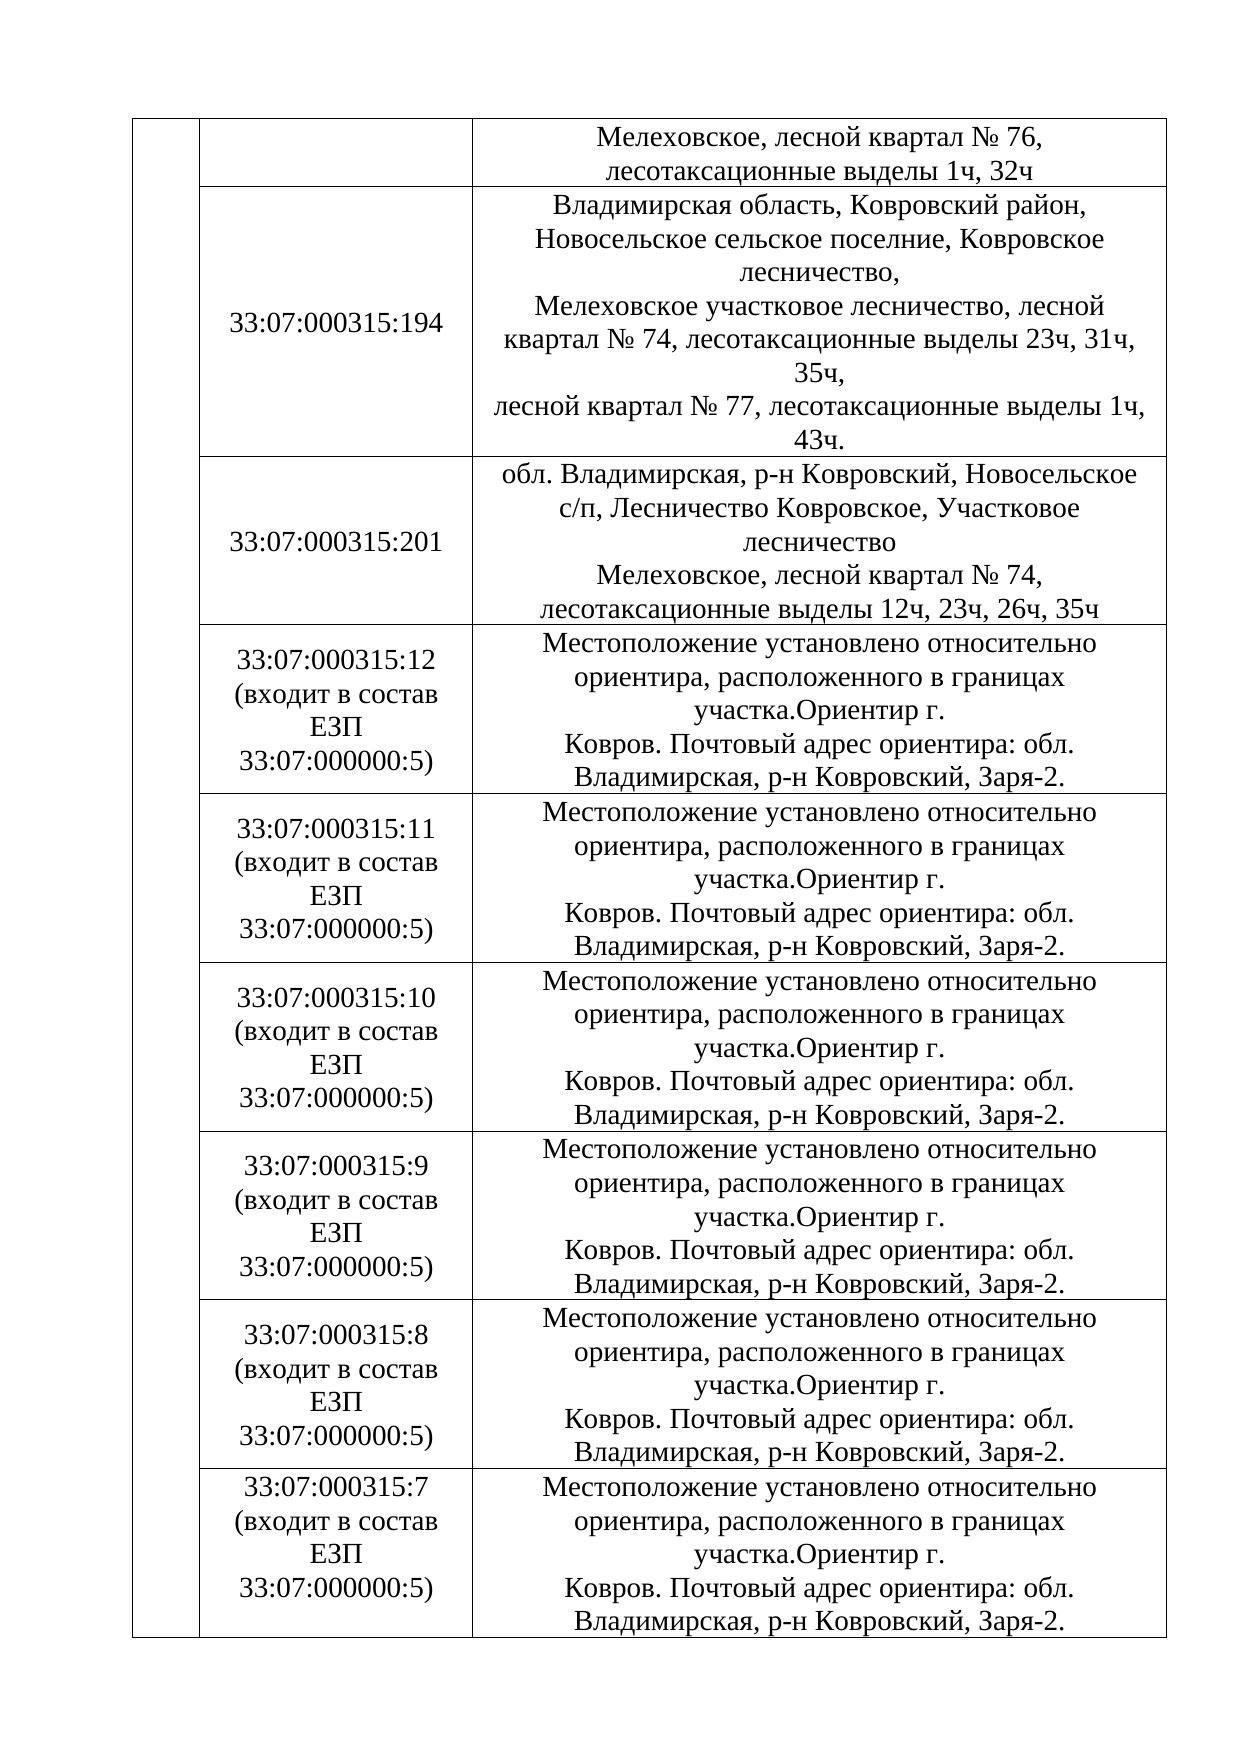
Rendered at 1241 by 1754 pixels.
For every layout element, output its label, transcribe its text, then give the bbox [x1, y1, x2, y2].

table_cell Местоположение установлено относительно ориентира, расположенного в границах участка.Ориентир г. Ковров. Почтовый адрес ориентира: обл. Владимирская, р-н Ковровский, Заря-2. [473, 625, 1166, 793]
table_cell 33:07:000315:8 (входит в состав ЕЗП 33:07:000000:5) [200, 1300, 472, 1468]
table_cell 33:07:000315:12 (входит в состав ЕЗП 33:07:000000:5) [200, 625, 472, 793]
table_cell 33:07:000315:10 (входит в состав ЕЗП 33:07:000000:5) [200, 963, 472, 1131]
table_cell Местоположение установлено относительно ориентира, расположенного в границах участка.Ориентир г. Ковров. Почтовый адрес ориентира: обл. Владимирская, р-н Ковровский, Заря-2. [473, 1300, 1166, 1468]
table_cell Местоположение установлено относительно ориентира, расположенного в границах участка.Ориентир г. Ковров. Почтовый адрес ориентира: обл. Владимирская, р-н Ковровский, Заря-2. [473, 794, 1166, 962]
table_cell Местоположение установлено относительно ориентира, расположенного в границах участка.Ориентир г. Ковров. Почтовый адрес ориентира: обл. Владимирская, р-н Ковровский, Заря-2. [473, 1132, 1166, 1299]
table_cell 33:07:000315:194 [200, 187, 472, 456]
table_cell 33:07:000315:9 (входит в состав ЕЗП 33:07:000000:5) [200, 1132, 472, 1299]
table_cell Местоположение установлено относительно ориентира, расположенного в границах участка.Ориентир г. Ковров. Почтовый адрес ориентира: обл. Владимирская, р-н Ковровский, Заря-2. [473, 963, 1166, 1131]
table_cell 33:07:000315:7 (входит в состав ЕЗП 33:07:000000:5) [200, 1469, 472, 1637]
table_cell Мелеховское, лесной квартал № 76, лесотаксационные выделы 1ч, 32ч [473, 119, 1166, 186]
table_cell [200, 119, 472, 186]
table_cell Местоположение установлено относительно ориентира, расположенного в границах участка.Ориентир г. Ковров. Почтовый адрес ориентира: обл. Владимирская, р-н Ковровский, Заря-2. [473, 1469, 1166, 1637]
table_cell обл. Владимирская, р-н Ковровский, Новосельское с/п, Лесничество Ковровское, Участковое лесничество Мелеховское, лесной квартал № 74, лесотаксационные выделы 12ч, 23ч, 26ч, 35ч [473, 457, 1166, 624]
table_cell Владимирская область, Ковровский район, Новосельское сельское поселние, Ковровское лесничество, Мелеховское участковое лесничество, лесной квартал № 74, лесотаксационные выделы 23ч, 31ч, 35ч, лесной квартал № 77, лесотаксационные выделы 1ч, 43ч. [473, 187, 1166, 456]
table_cell [133, 119, 199, 1637]
table_cell 33:07:000315:11 (входит в состав ЕЗП 33:07:000000:5) [200, 794, 472, 962]
table_cell 33:07:000315:201 [200, 457, 472, 624]
